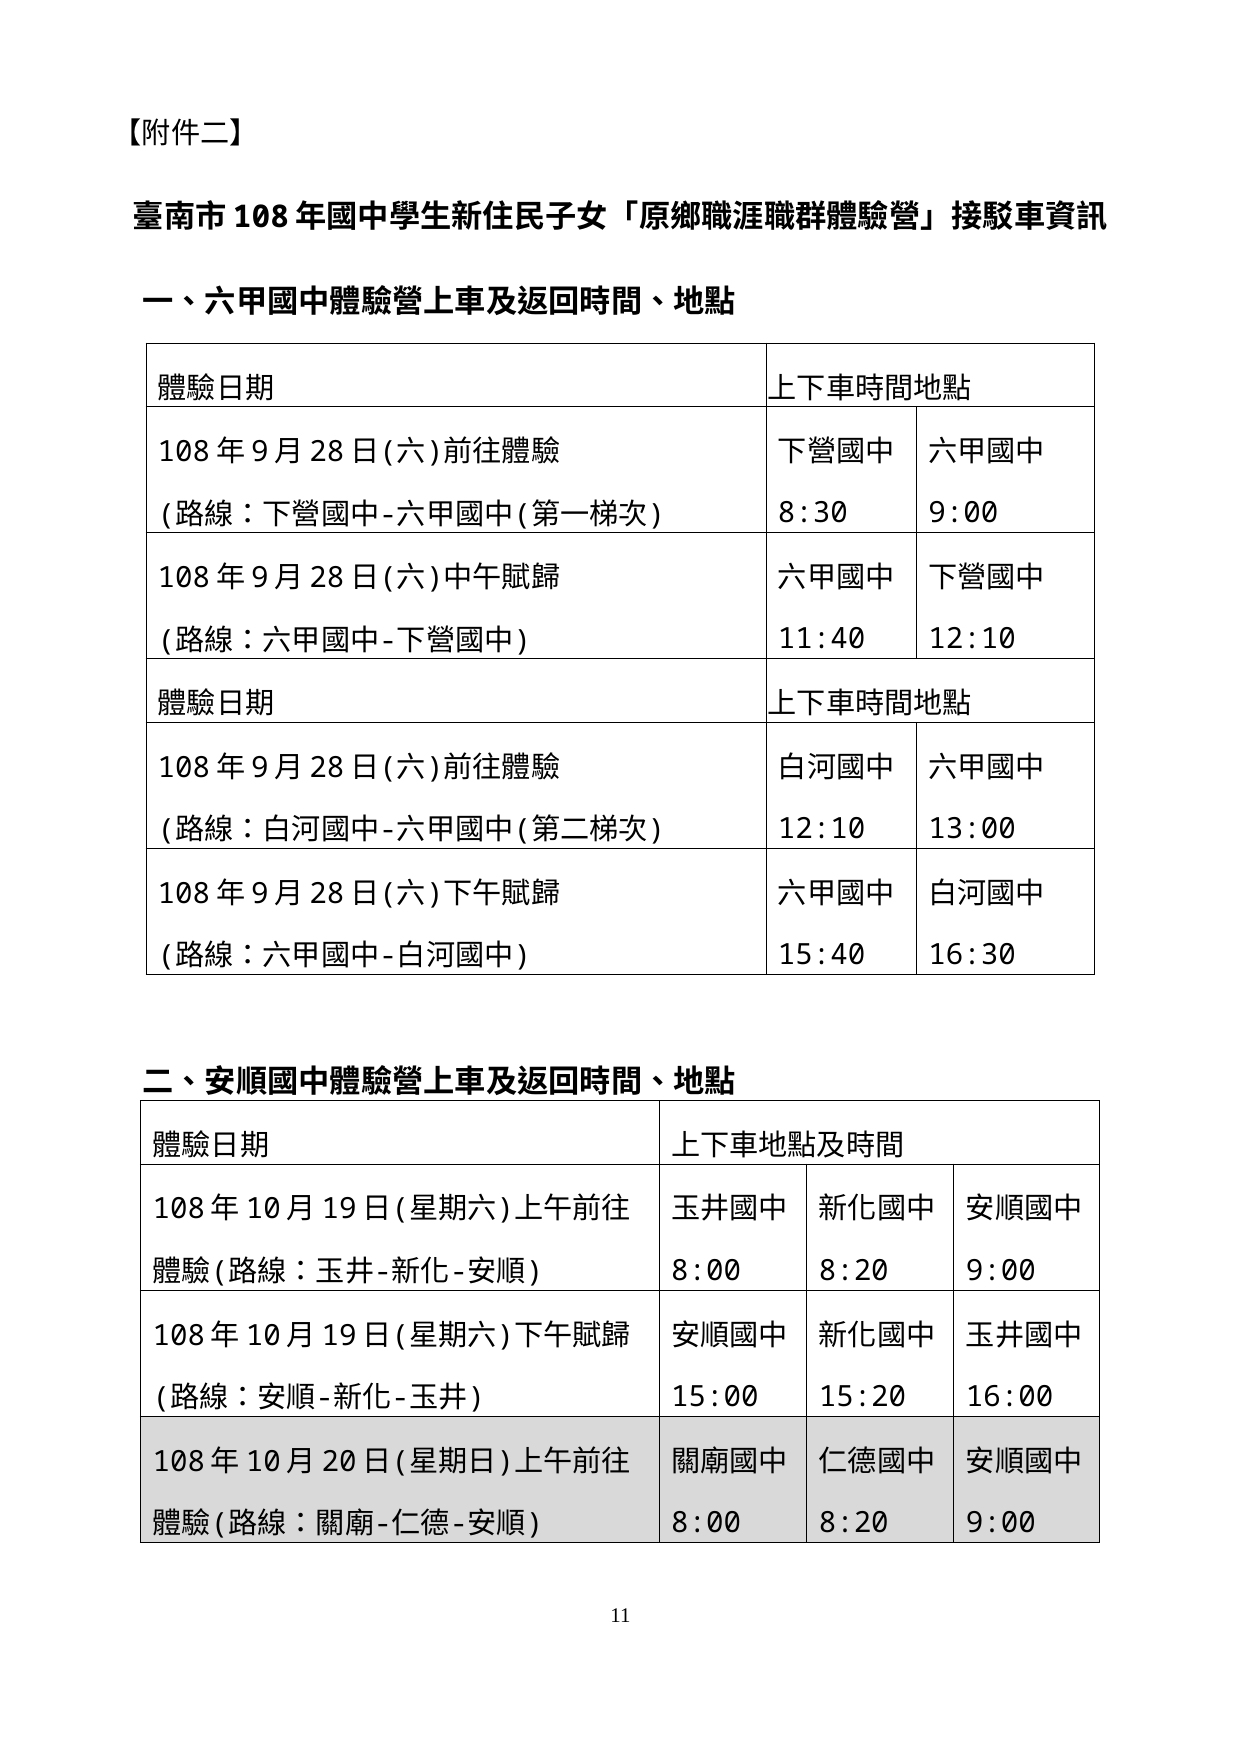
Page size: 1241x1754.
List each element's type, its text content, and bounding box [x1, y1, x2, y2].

table_cell 六甲國中13:00 [917, 723, 1094, 848]
table_header 上下車時間地點 [767, 344, 1094, 406]
table_cell 108年10月19日(星期六)上午前往體驗(路線：玉井-新化-安順) [141, 1165, 659, 1289]
table_cell 體驗日期 [147, 659, 766, 722]
table_cell 新化國中8:20 [807, 1165, 953, 1289]
table_cell 安順國中9:00 [954, 1165, 1099, 1289]
table_cell 108年9月28日(六)前往體驗 (路線：白河國中-六甲國中(第二梯次) [147, 723, 766, 848]
table_cell 玉井國中16:00 [954, 1291, 1099, 1416]
table_cell 白河國中16:30 [917, 849, 1094, 974]
table_cell 關廟國中8:00 [660, 1417, 806, 1542]
table_cell 108年9月28日(六)前往體驗 (路線：下營國中-六甲國中(第一梯次) [147, 407, 766, 532]
text 臺南市108年國中學生新住民子女「原鄉職涯職群體驗營」接駁車資訊 [112, 172, 1128, 235]
table_cell 下營國中12:10 [917, 533, 1094, 658]
table_cell 下營國中8:30 [767, 407, 916, 532]
text 【附件二】 [112, 89, 1128, 151]
table_cell 安順國中9:00 [954, 1417, 1099, 1542]
table_cell 108年9月28日(六)中午賦歸 (路線：六甲國中-下營國中) [147, 533, 766, 658]
table_cell 玉井國中8:00 [660, 1165, 806, 1289]
table_cell 六甲國中15:40 [767, 849, 916, 974]
table_cell 108年9月28日(六)下午賦歸 (路線：六甲國中-白河國中) [147, 849, 766, 974]
table_cell 六甲國中11:40 [767, 533, 916, 658]
table_header 體驗日期 [147, 344, 766, 406]
table_header 體驗日期 [141, 1101, 659, 1163]
table_cell 六甲國中9:00 [917, 407, 1094, 532]
table_cell 108年10月20日(星期日)上午前往體驗(路線：關廟-仁德-安順) [141, 1417, 659, 1542]
table_cell 新化國中15:20 [807, 1291, 953, 1416]
table_cell 仁德國中8:20 [807, 1417, 953, 1542]
table_cell 108年10月19日(星期六)下午賦歸 (路線：安順-新化-玉井) [141, 1291, 659, 1416]
table_header 上下車地點及時間 [660, 1101, 1099, 1163]
text 二、安順國中體驗營上車及返回時間、地點 [112, 1037, 1128, 1100]
table_cell 白河國中12:10 [767, 723, 916, 848]
text 一、六甲國中體驗營上車及返回時間、地點 [142, 258, 1128, 320]
table_cell 上下車時間地點 [767, 659, 1094, 722]
table_cell 安順國中15:00 [660, 1291, 806, 1416]
